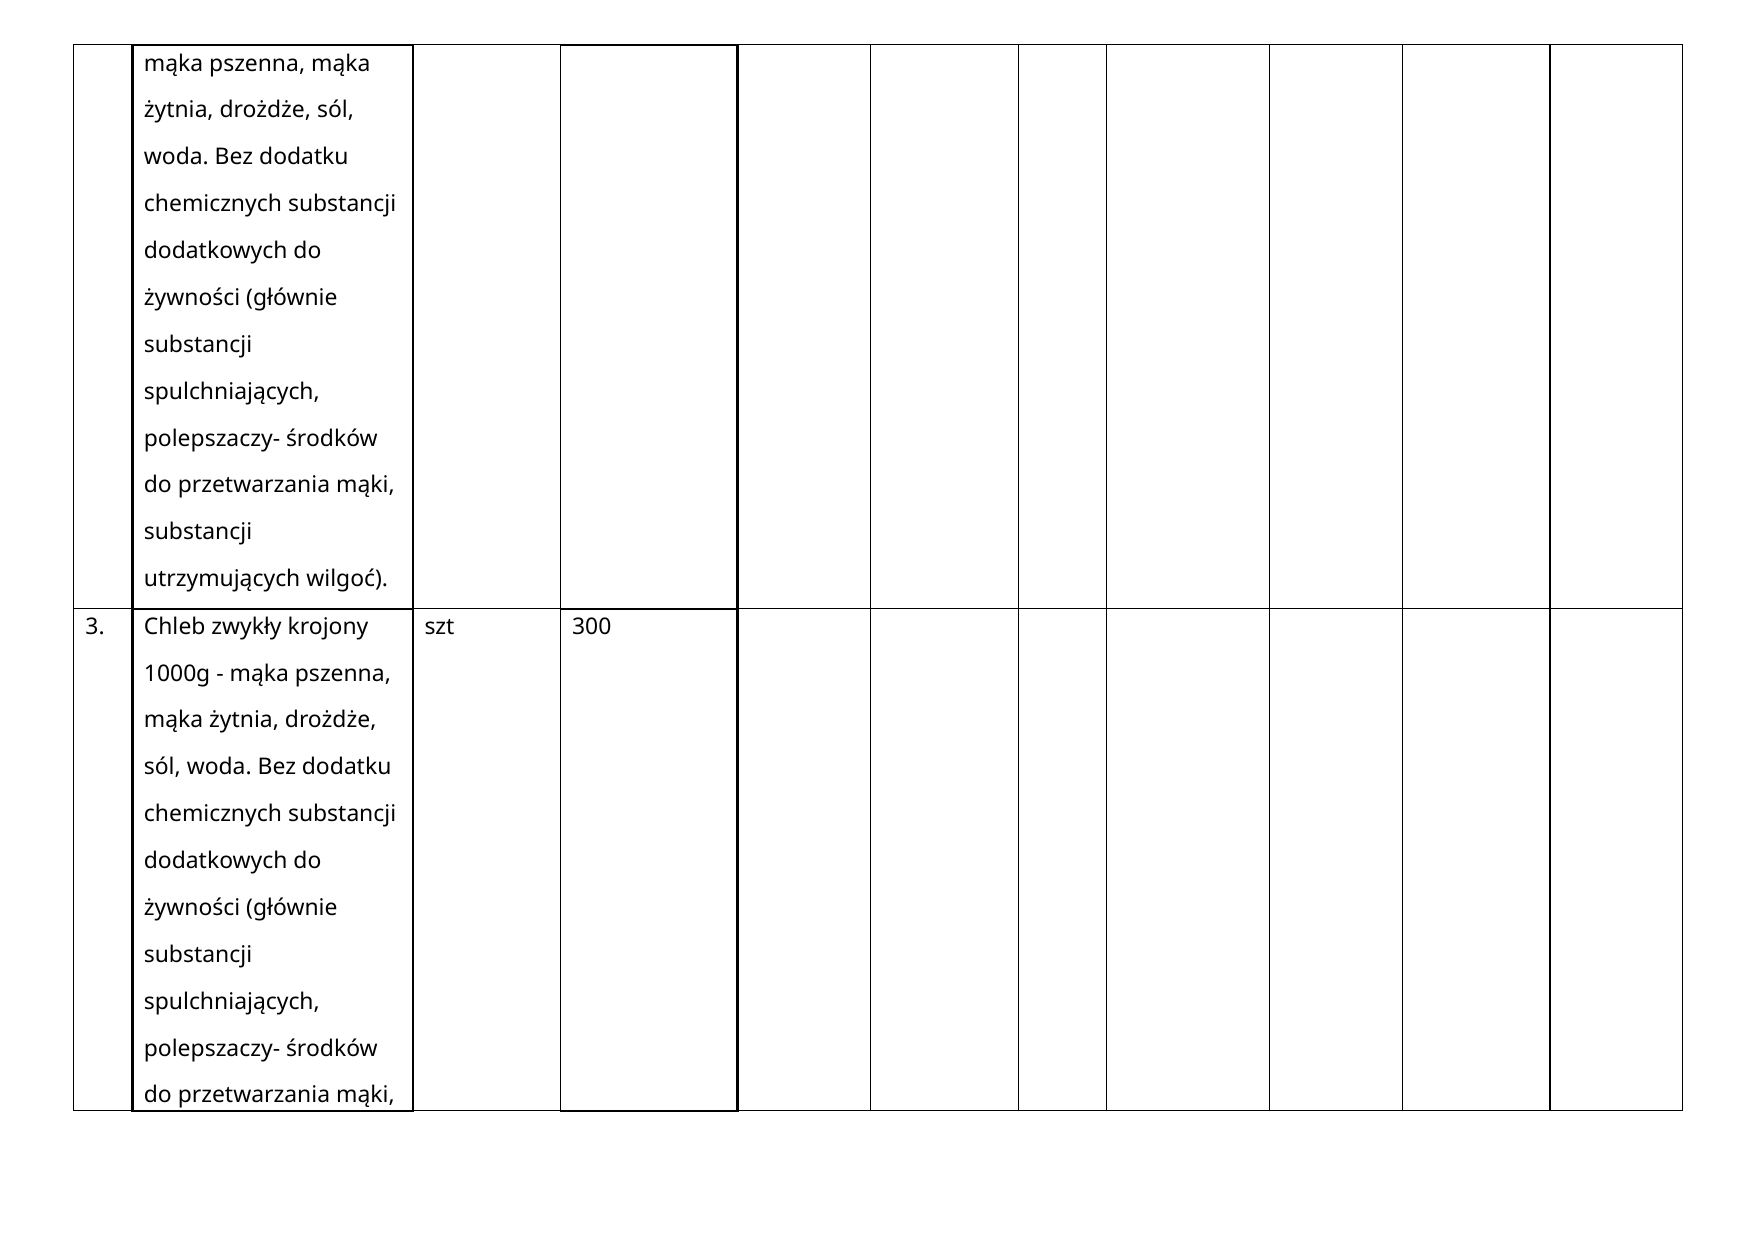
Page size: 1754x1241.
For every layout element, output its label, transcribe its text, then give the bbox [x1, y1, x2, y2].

table_cell szt [414, 609, 560, 1110]
table_cell 300 [561, 610, 736, 1110]
table_cell [1403, 45, 1549, 608]
table_cell [1270, 45, 1402, 608]
table_cell [871, 609, 1018, 1110]
table_cell [1107, 609, 1269, 1110]
table_cell [414, 45, 560, 608]
table_cell [1551, 45, 1682, 608]
table_cell [1107, 45, 1269, 608]
table_cell 3. [74, 609, 131, 1110]
table_cell [739, 609, 870, 1110]
table_cell mąka pszenna, mąka żytnia, drożdże, sól, woda. Bez dodatku chemicznych substancji dodatkowych do żywności (głównie substancji spulchniających, polepszaczy- środków do przetwarzania mąki, substancji utrzymujących wilgoć). [134, 46, 412, 608]
table_cell Chleb zwykły krojony 1000g - mąka pszenna, mąka żytnia, drożdże, sól, woda. Bez dodatku chemicznych substancji dodatkowych do żywności (głównie substancji spulchniających, polepszaczy- środków do przetwarzania mąki, [134, 610, 412, 1110]
table_cell [1270, 609, 1402, 1110]
table_cell [1019, 609, 1106, 1110]
table_cell [739, 45, 870, 608]
table_cell [1551, 609, 1682, 1110]
table_cell [1019, 45, 1106, 608]
table_cell [871, 45, 1018, 608]
table_cell [1403, 609, 1549, 1110]
table_cell [561, 46, 736, 608]
table_cell [74, 45, 131, 608]
